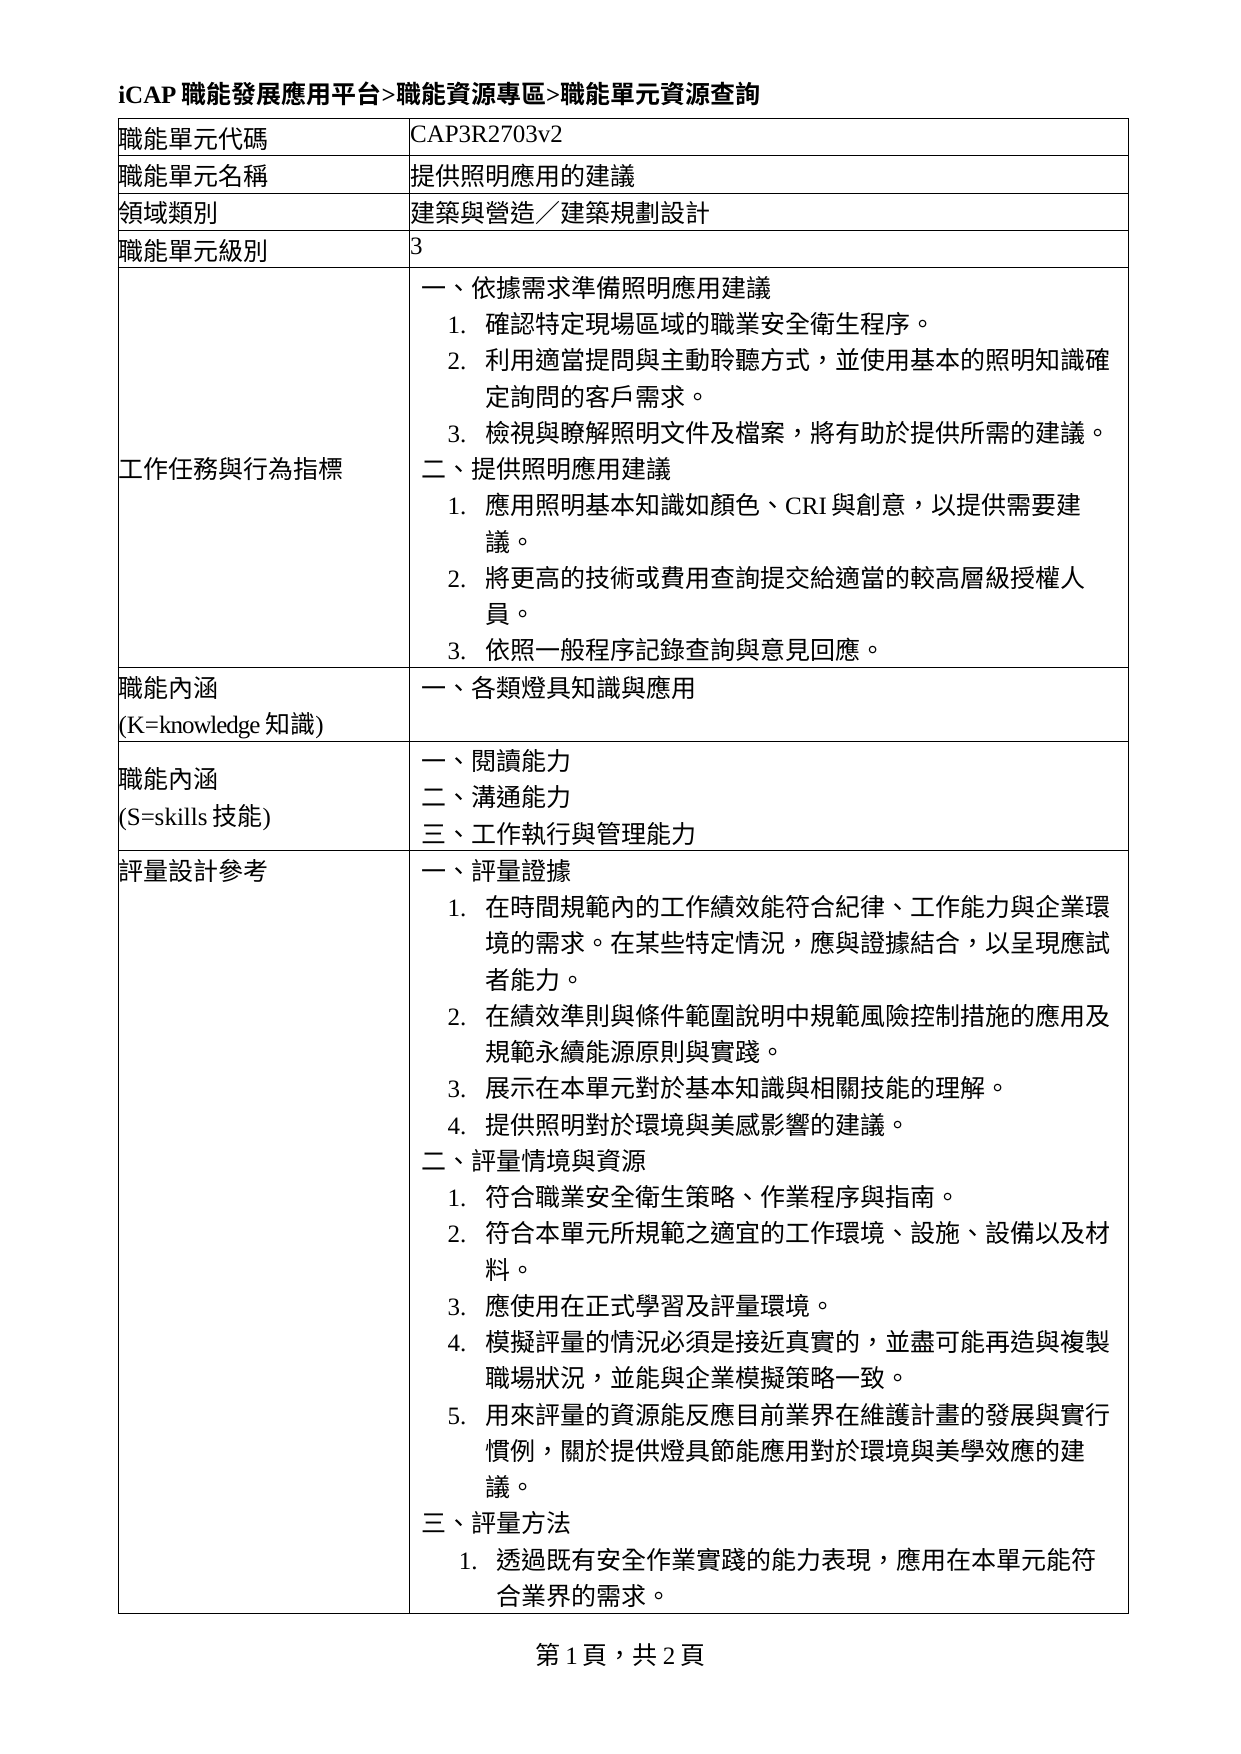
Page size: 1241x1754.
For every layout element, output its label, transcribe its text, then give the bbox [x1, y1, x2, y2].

table_cell 職能單元名稱 [119, 156, 409, 193]
table_cell 評量證據 在時間規範內的工作績效能符合紀律、工作能力與企業環境的需求。在某些特定情況，應與證據結合，以呈現應試者能力。 在績效準則與條件範圍說明中規範風險控制措施的應用及規範永續能源原則與實踐。 展示在本單元對於基本知識與相關技能的理解。 提供照明對於環境與美感影響的建議。 評量情境與資源 符合職業安全衛生策略、作業程序與指南。 符合本單元所規範之適宜的工作環境、設施、設備以及材料。 應使用在正式學習及評量環境。 模擬評量的情況必須是接近真實的，並盡可能再造與複製職場狀況，並能與企業模擬策略一致。 用來評量的資源能反應目前業界在維護計畫的發展與實行慣例，關於提供燈具節能應用對於環境與美學效應的建議。 評量方法 透過既有安全作業實踐的能力表現，應用在本單元能符合業界的需求。 在現場環境中進行評估，該環境主要用於學習/評量，且結合所需設備與裝置以供學習者能發展與展現本單元所提到的知識與技能。 [410, 851, 1128, 1613]
table_cell 職能單元級別 [119, 231, 409, 267]
table_cell 職能內涵 (K=knowledge知識) [119, 668, 409, 741]
table_cell 評量設計參考 [119, 851, 409, 1613]
table_cell 領域類別 [119, 194, 409, 230]
table_header 職能單元代碼 [119, 119, 409, 155]
table_cell 3 [410, 231, 1128, 267]
table_cell 一、依據需求準備照明應用建議 確認特定現場區域的職業安全衛生程序。 利用適當提問與主動聆聽方式，並使用基本的照明知識確定詢問的客戶需求。 檢視與瞭解照明文件及檔案，將有助於提供所需的建議。 二、提供照明應用建議 應用照明基本知識如顏色、CRI與創意，以提供需要建議。 將更高的技術或費用查詢提交給適當的較高層級授權人員。 依照一般程序記錄查詢與意見回應。 [410, 268, 1128, 667]
table_header CAP3R2703v2 [410, 119, 1128, 155]
table_cell 閱讀能力 溝通能力 工作執行與管理能力 [410, 742, 1128, 850]
table_cell 職能內涵 (S=skills技能) [119, 742, 409, 850]
table_cell 工作任務與行為指標 [119, 268, 409, 667]
table_cell 各類燈具知識與應用 [410, 668, 1128, 741]
table_cell 建築與營造／建築規劃設計 [410, 194, 1128, 230]
table_cell 提供照明應用的建議 [410, 156, 1128, 193]
